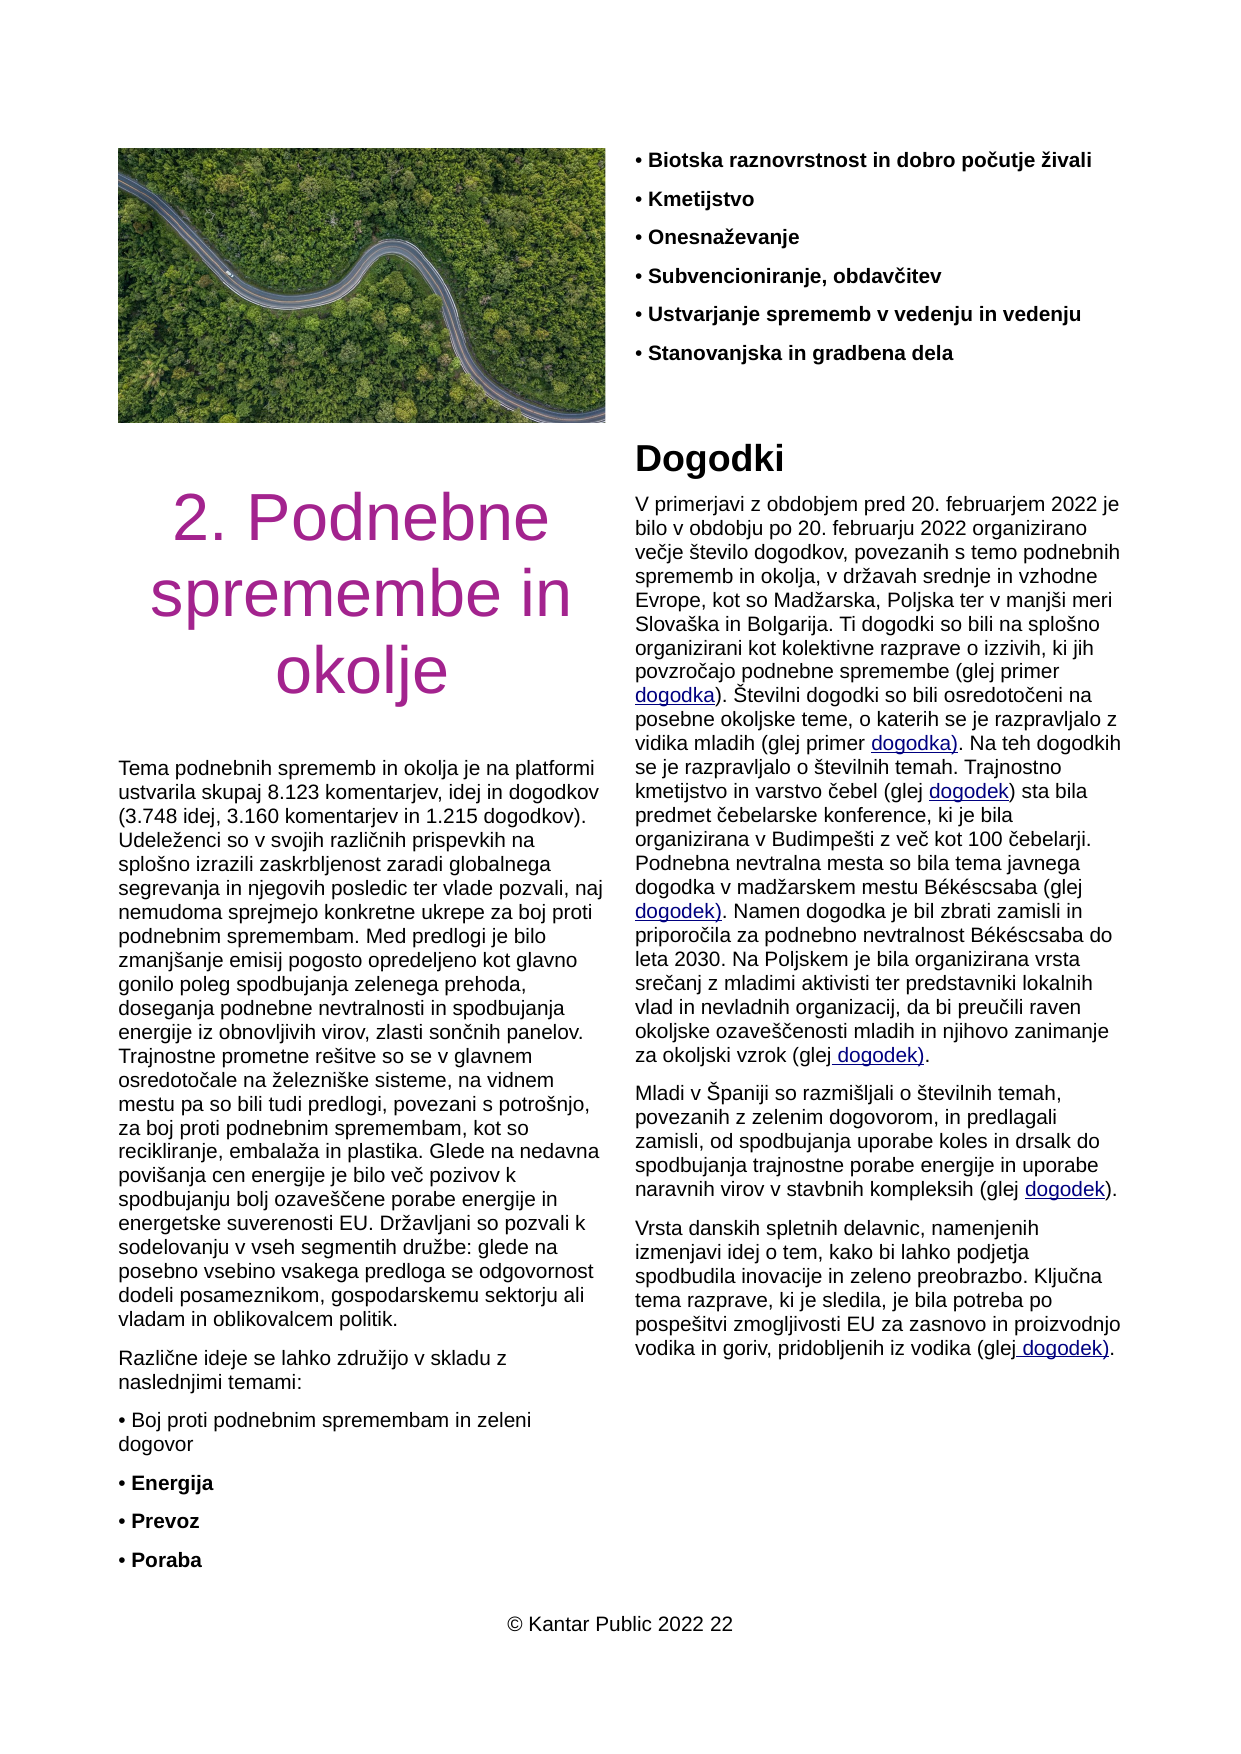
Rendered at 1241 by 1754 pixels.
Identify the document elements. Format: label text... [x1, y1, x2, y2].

text • Subvencioniranje, obdavčitev [635, 264, 1122, 288]
text Vrsta danskih spletnih delavnic, namenjenih izmenjavi idej o tem, kako bi lahko podjetja spodbudila inovacije in zeleno preobrazbo. Ključna tema razprave, ki je sledila, je bila potreba po pospešitvi zmogljivosti EU za zasnovo in proizvodnjo vodika in goriv, pridobljenih iz vodika (glej dogodek). [635, 1216, 1122, 1359]
text • Ustvarjanje sprememb v vedenju in vedenju [635, 302, 1122, 326]
text • Biotska raznovrstnost in dobro počutje živali [635, 148, 1122, 172]
text • Energija [118, 1471, 605, 1494]
text • Stanovanjska in gradbena dela [635, 341, 1122, 365]
text Mladi v Španiji so razmišljali o številnih temah, povezanih z zelenim dogovorom, in predlagali zamisli, od spodbujanja uporabe koles in drsalk do spodbujanja trajnostne porabe energije in uporabe naravnih virov v stavbnih kompleksih (glej dogodek). [635, 1081, 1122, 1201]
text Tema podnebnih sprememb in okolja je na platformi ustvarila skupaj 8.123 komentarjev, idej in dogodkov (3.748 idej, 3.160 komentarjev in 1.215 dogodkov). Udeleženci so v svojih različnih prispevkih na splošno izrazili zaskrbljenost zaradi globalnega segrevanja in njegovih posledic ter vlade pozvali, naj nemudoma sprejmejo konkretne ukrepe za boj proti podnebnim spremembam. Med predlogi je bilo zmanjšanje emisij pogosto opredeljeno kot glavno gonilo poleg spodbujanja zelenega prehoda, doseganja podnebne nevtralnosti in spodbujanja energije iz obnovljivih virov, zlasti sončnih panelov. Trajnostne prometne rešitve so se v glavnem osredotočale na železniške sisteme, na vidnem mestu pa so bili tudi predlogi, povezani s potrošnjo, za boj proti podnebnim spremembam, kot so recikliranje, embalaža in plastika. Glede na nedavna povišanja cen energije je bilo več pozivov k spodbujanju bolj ozaveščene porabe energije in energetske suverenosti EU. Državljani so pozvali k sodelovanju v vseh segmentih družbe: glede na posebno vsebino vsakega predloga se odgovornost dodeli posameznikom, gospodarskemu sektorju ali vladam in oblikovalcem politik. [118, 756, 605, 1331]
text • Onesnaževanje [635, 225, 1122, 249]
subtitle 2. Podnebne spremembe in okolje [118, 478, 605, 708]
text • Poraba [118, 1548, 605, 1572]
picture [118, 148, 606, 423]
subtitle Dogodki [635, 436, 1122, 479]
text • Kmetijstvo [635, 187, 1122, 211]
text Različne ideje se lahko združijo v skladu z naslednjimi temami: [118, 1346, 605, 1393]
text • Prevoz [118, 1509, 605, 1533]
text • Boj proti podnebnim spremembam in zeleni dogovor [118, 1408, 605, 1456]
text V primerjavi z obdobjem pred 20. februarjem 2022 je bilo v obdobju po 20. februarju 2022 organizirano večje število dogodkov, povezanih s temo podnebnih sprememb in okolja, v državah srednje in vzhodne Evrope, kot so Madžarska, Poljska ter v manjši meri Slovaška in Bolgarija. Ti dogodki so bili na splošno organizirani kot kolektivne razprave o izzivih, ki jih povzročajo podnebne spremembe (glej primer dogodka). Številni dogodki so bili osredotočeni na posebne okoljske teme, o katerih se je razpravljalo z vidika mladih (glej primer dogodka). Na teh dogodkih se je razpravljalo o številnih temah. Trajnostno kmetijstvo in varstvo čebel (glej dogodek) sta bila predmet čebelarske konference, ki je bila organizirana v Budimpešti z več kot 100 čebelarji. Podnebna nevtralna mesta so bila tema javnega dogodka v madžarskem mestu Békéscsaba (glej dogodek). Namen dogodka je bil zbrati zamisli in priporočila za podnebno nevtralnost Békéscsaba do leta 2030. Na Poljskem je bila organizirana vrsta srečanj z mladimi aktivisti ter predstavniki lokalnih vlad in nevladnih organizacij, da bi preučili raven okoljske ozaveščenosti mladih in njihovo zanimanje za okoljski vzrok (glej dogodek). [635, 492, 1122, 1067]
